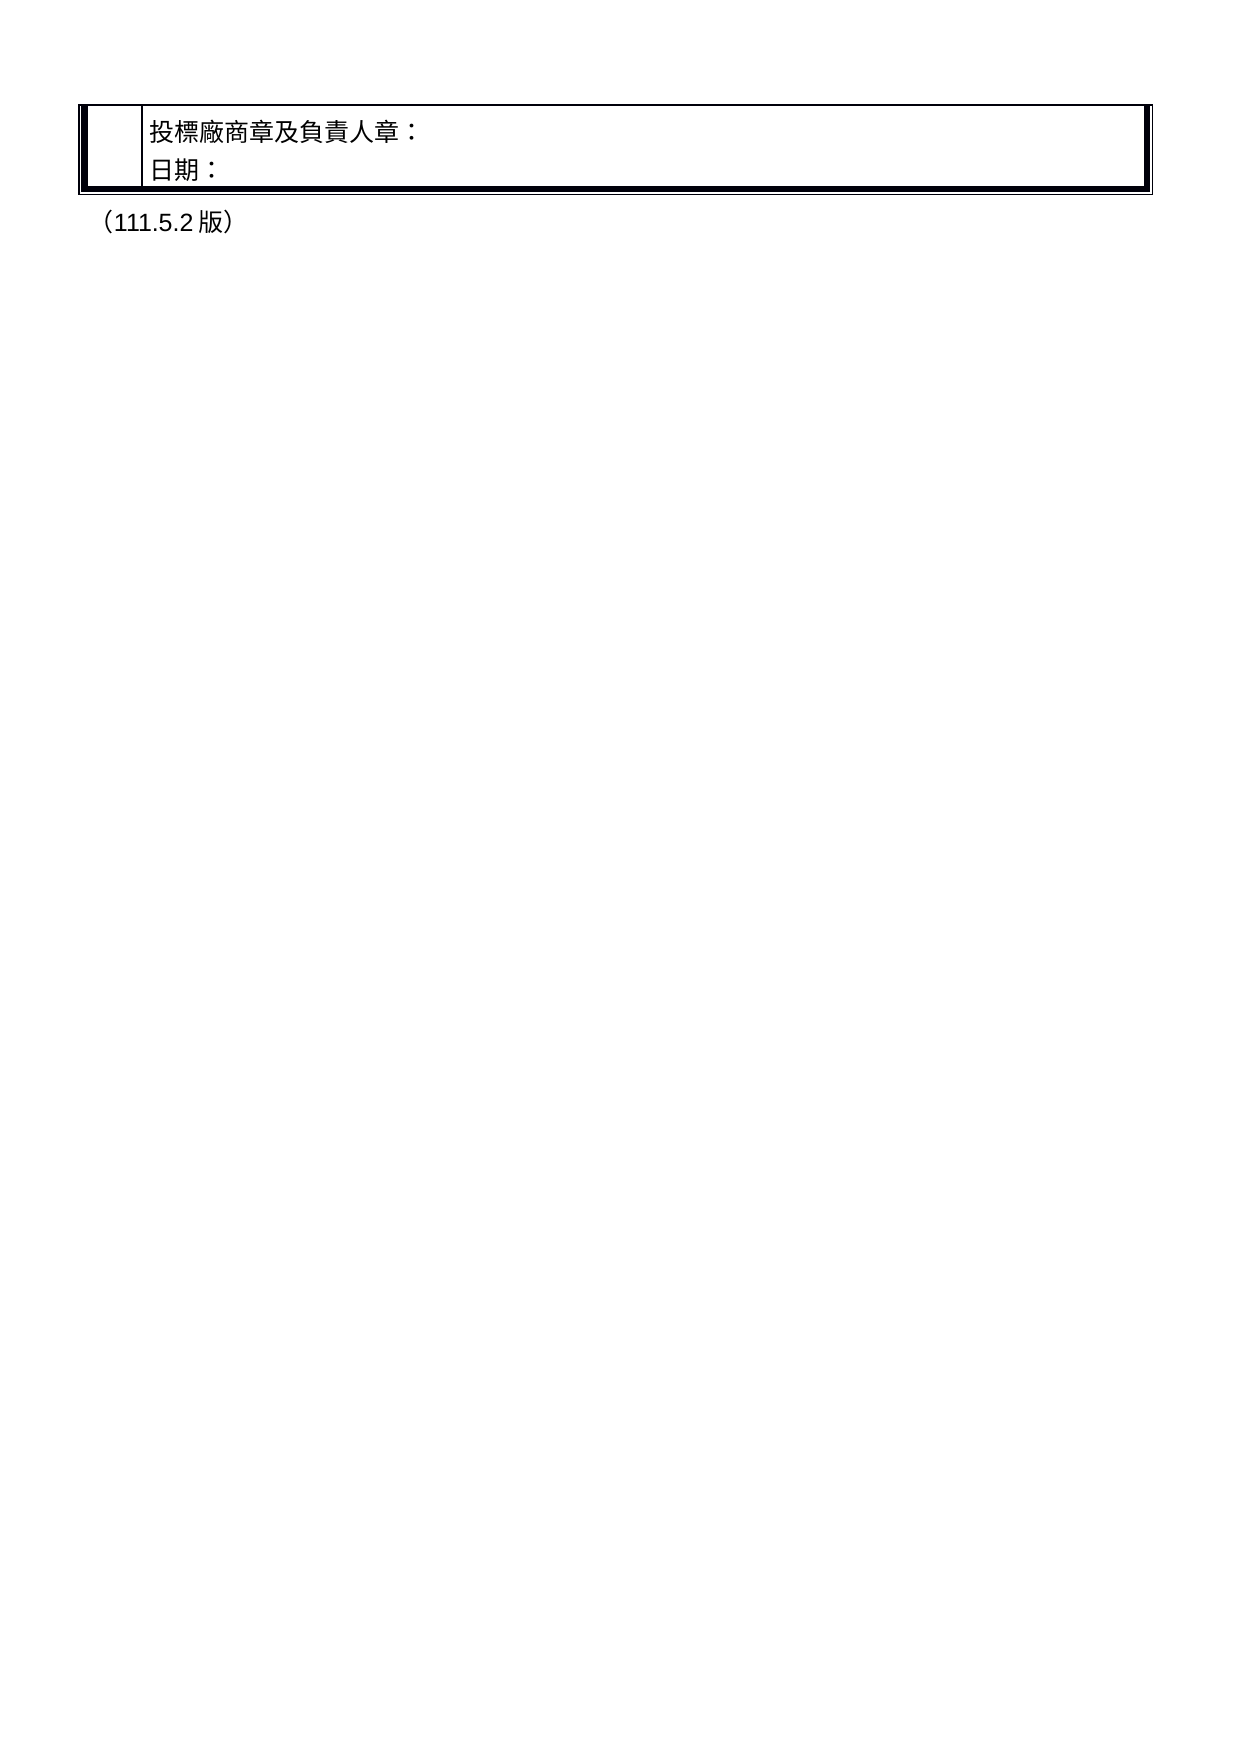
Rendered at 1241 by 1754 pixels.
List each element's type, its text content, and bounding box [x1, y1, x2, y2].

table_cell 投標廠商章及負責人章： 日期： [143, 106, 1144, 186]
text （111.5.2版） [89, 195, 1152, 233]
table_cell [88, 106, 141, 186]
